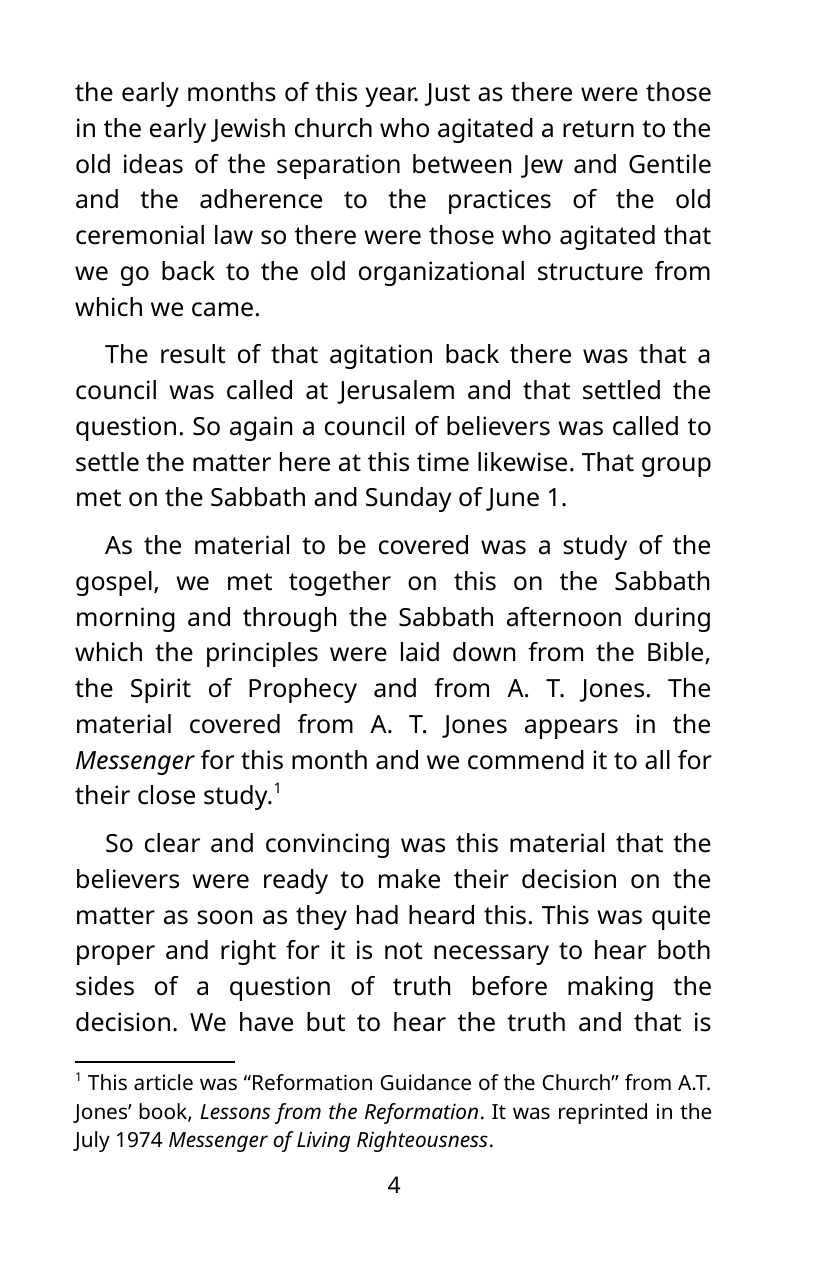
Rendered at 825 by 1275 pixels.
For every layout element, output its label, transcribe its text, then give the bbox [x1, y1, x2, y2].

text So clear and convincing was this material that the believers were ready to make their decision on the matter as soon as they had heard this. This was quite proper and right for it is not necessary to hear both sides of a question of truth before making the decision. We have but to hear the truth and that is [75, 826, 712, 1038]
text This article was “Reformation Guidance of the Church” from A.T. Jones’ book, Lessons from the Reformation. It was reprinted in the July 1974 Messenger of Living Righteousness. [75, 1068, 712, 1154]
text As the material to be covered was a study of the gospel, we met together on this on the Sabbath morning and through the Sabbath afternoon during which the principles were laid down from the Bible, the Spirit of Prophecy and from A. T. Jones. The material covered from A. T. Jones appears in the Messenger for this month and we commend it to all for their close study. [75, 528, 712, 812]
text the early months of this year. Just as there were those in the early Jewish church who agitated a return to the old ideas of the separation between Jew and Gentile and the adherence to the practices of the old ceremonial law so there were those who agitated that we go back to the old organizational structure from which we came. [75, 75, 712, 323]
text The result of that agitation back there was that a council was called at Jerusalem and that settled the question. So again a council of believers was called to settle the matter here at this time likewise. That group met on the Sabbath and Sunday of June 1. [75, 337, 712, 514]
